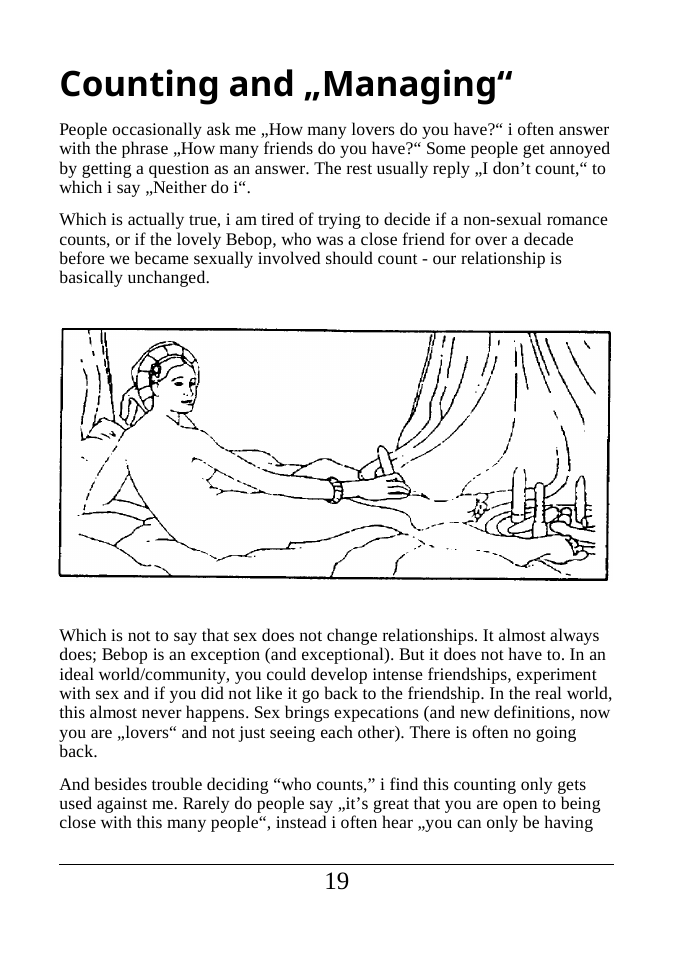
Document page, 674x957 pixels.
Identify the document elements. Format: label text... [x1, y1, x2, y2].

picture [57, 328, 613, 582]
text Which is actually true, i am tired of trying to decide if a non-sexual romance counts, or if the lovely Bebop, who was a close friend for over a decade before we became sexually involved should count - our relationship is basically unchanged. [59, 210, 614, 288]
text Which is not to say that sex does not change relationships. It almost always does; Bebop is an exception (and exceptional). But it does not have to. In an ideal world/community, you could develop intense friendships, experiment with sex and if you did not like it go back to the friendship. In the real world, this almost never happens. Sex brings expecations (and new definitions, now you are „lovers“ and not just seeing each other). There is often no going back. [59, 626, 614, 762]
text And besides trouble deciding “who counts,” i find this counting only gets used against me. Rarely do people say „it’s great that you are open to being close with this many people“, instead i often hear „you can only be having [59, 774, 614, 833]
text People occasionally ask me „How many lovers do you have?“ i often answer with the phrase „How many friends do you have?“ Some people get annoyed by getting a question as an answer. The rest usually reply „I don’t count,“ to which i say „Neither do i“. [59, 119, 614, 197]
subtitle Counting and „Managing“ [59, 59, 614, 107]
